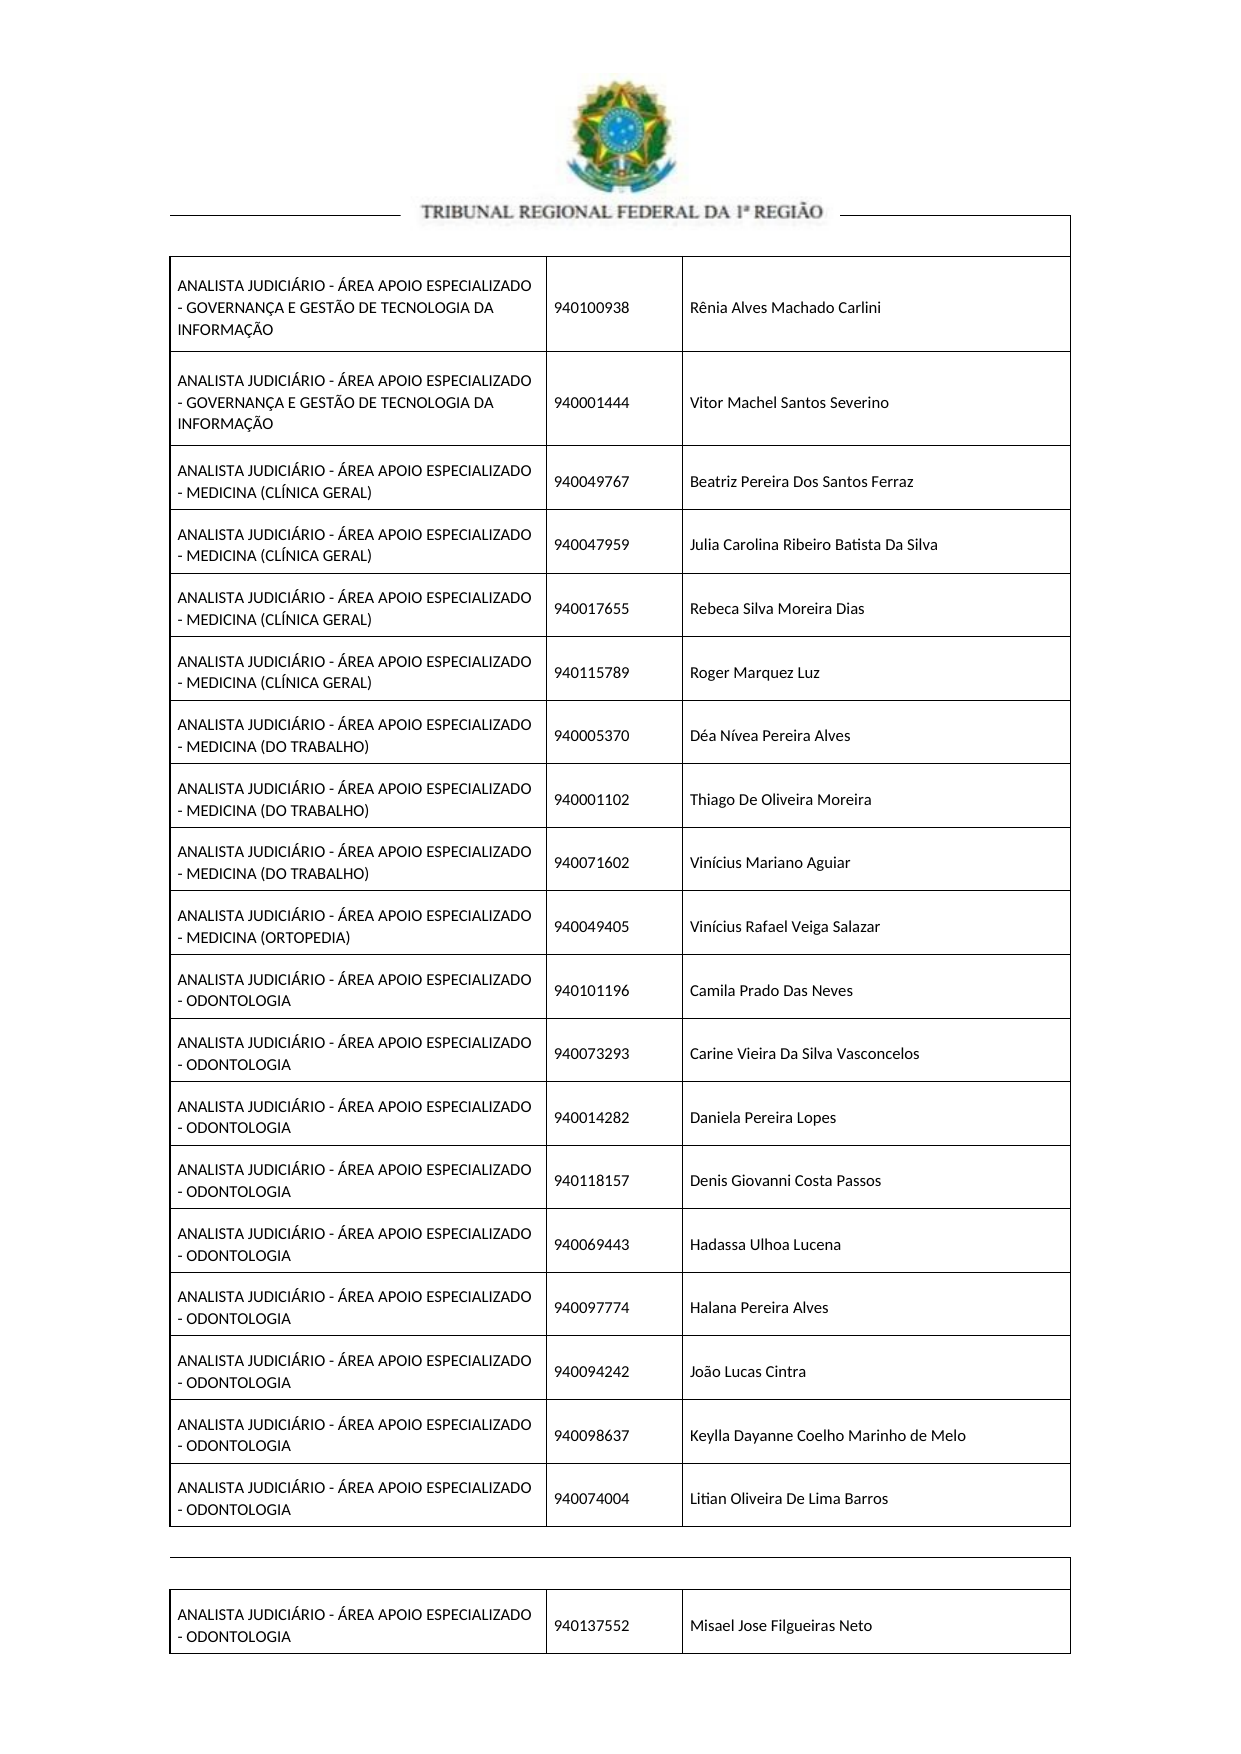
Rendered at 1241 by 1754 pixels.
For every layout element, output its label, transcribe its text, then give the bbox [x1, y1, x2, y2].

table_cell 940001102 [547, 764, 682, 827]
table_cell 940115789 [547, 637, 682, 700]
table_cell 940098637 [547, 1400, 682, 1463]
table_cell João Lucas Cintra [683, 1336, 1070, 1399]
table_cell ANALISTA JUDICIÁRIO - ÁREA APOIO ESPECIALIZADO - ODONTOLOGIA [171, 1336, 546, 1399]
table_cell 940074004 [547, 1464, 682, 1526]
table_header NOME [683, 1558, 1070, 1589]
table_cell ANALISTA JUDICIÁRIO - ÁREA APOIO ESPECIALIZADO - ODONTOLOGIA [171, 1464, 546, 1526]
table_cell 940094242 [547, 1336, 682, 1399]
table_cell 940069443 [547, 1209, 682, 1272]
table_cell 940001444 [547, 352, 682, 445]
table_cell 940005370 [547, 701, 682, 763]
table_cell Thiago De Oliveira Moreira [683, 764, 1070, 827]
table_cell ANALISTA JUDICIÁRIO - ÁREA APOIO ESPECIALIZADO - MEDICINA (DO TRABALHO) [171, 701, 546, 763]
table_header NOME [683, 216, 1070, 256]
table_cell 940137552 [547, 1590, 682, 1653]
table_cell Vinícius Rafael Veiga Salazar [683, 891, 1070, 954]
table_cell Déa Nívea Pereira Alves [683, 701, 1070, 763]
table_cell ANALISTA JUDICIÁRIO - ÁREA APOIO ESPECIALIZADO - MEDICINA (DO TRABALHO) [171, 828, 546, 890]
table_cell Carine Vieira Da Silva Vasconcelos [683, 1019, 1070, 1081]
table_cell 940047959 [547, 510, 682, 572]
table_cell 940101196 [547, 955, 682, 1018]
table_cell 940049767 [547, 446, 682, 509]
table_cell ANALISTA JUDICIÁRIO - ÁREA APOIO ESPECIALIZADO - MEDICINA (CLÍNICA GERAL) [171, 637, 546, 700]
table_cell 940017655 [547, 574, 682, 636]
table_cell ANALISTA JUDICIÁRIO - ÁREA APOIO ESPECIALIZADO - ODONTOLOGIA [171, 1590, 546, 1653]
table_cell 940071602 [547, 828, 682, 890]
table_cell ANALISTA JUDICIÁRIO - ÁREA APOIO ESPECIALIZADO - ODONTOLOGIA [171, 1082, 546, 1145]
table_cell 940014282 [547, 1082, 682, 1145]
table_cell Hadassa Ulhoa Lucena [683, 1209, 1070, 1272]
table_cell ANALISTA JUDICIÁRIO - ÁREA APOIO ESPECIALIZADO - ODONTOLOGIA [171, 1273, 546, 1335]
table_cell ANALISTA JUDICIÁRIO - ÁREA APOIO ESPECIALIZADO - GOVERNANÇA E GESTÃO DE TECNOLOGIA DA INFORMAÇÃO [171, 352, 546, 445]
table_cell ANALISTA JUDICIÁRIO - ÁREA APOIO ESPECIALIZADO - ODONTOLOGIA [171, 1146, 546, 1208]
table_cell Litian Oliveira De Lima Barros [683, 1464, 1070, 1526]
table_cell Rênia Alves Machado Carlini [683, 257, 1070, 351]
table_cell Misael Jose Filgueiras Neto [683, 1590, 1070, 1653]
table_cell Roger Marquez Luz [683, 637, 1070, 700]
table_cell ANALISTA JUDICIÁRIO - ÁREA APOIO ESPECIALIZADO - MEDICINA (CLÍNICA GERAL) [171, 446, 546, 509]
table_cell Keylla Dayanne Coelho Marinho de Melo [683, 1400, 1070, 1463]
table_cell ANALISTA JUDICIÁRIO - ÁREA APOIO ESPECIALIZADO - MEDICINA (DO TRABALHO) [171, 764, 546, 827]
table_cell 940073293 [547, 1019, 682, 1081]
table_cell Denis Giovanni Costa Passos [683, 1146, 1070, 1208]
table_cell ANALISTA JUDICIÁRIO - ÁREA APOIO ESPECIALIZADO - MEDICINA (ORTOPEDIA) [171, 891, 546, 954]
table_cell Vitor Machel Santos Severino [683, 352, 1070, 445]
table_cell Julia Carolina Ribeiro Batista Da Silva [683, 510, 1070, 572]
table_cell Vinícius Mariano Aguiar [683, 828, 1070, 890]
table_cell Camila Prado Das Neves [683, 955, 1070, 1018]
table_cell Beatriz Pereira Dos Santos Ferraz [683, 446, 1070, 509]
table_cell ANALISTA JUDICIÁRIO - ÁREA APOIO ESPECIALIZADO - MEDICINA (CLÍNICA GERAL) [171, 574, 546, 636]
table_cell Rebeca Silva Moreira Dias [683, 574, 1070, 636]
table_header INSCRIÇÃO [546, 233, 683, 256]
table_cell ANALISTA JUDICIÁRIO - ÁREA APOIO ESPECIALIZADO - ODONTOLOGIA [171, 955, 546, 1018]
table_cell ANALISTA JUDICIÁRIO - ÁREA APOIO ESPECIALIZADO - GOVERNANÇA E GESTÃO DE TECNOLOGIA DA INFORMAÇÃO [171, 257, 546, 351]
table_header INSCRIÇÃO [546, 1558, 683, 1589]
table_cell 940118157 [547, 1146, 682, 1208]
table_header CARGO [170, 1558, 546, 1589]
table_cell ANALISTA JUDICIÁRIO - ÁREA APOIO ESPECIALIZADO - ODONTOLOGIA [171, 1209, 546, 1272]
table_cell 940100938 [547, 257, 682, 351]
table_header CARGO [170, 216, 546, 256]
table_cell ANALISTA JUDICIÁRIO - ÁREA APOIO ESPECIALIZADO - ODONTOLOGIA [171, 1019, 546, 1081]
table_cell ANALISTA JUDICIÁRIO - ÁREA APOIO ESPECIALIZADO - ODONTOLOGIA [171, 1400, 546, 1463]
table_cell 940097774 [547, 1273, 682, 1335]
table_cell 940049405 [547, 891, 682, 954]
table_cell Daniela Pereira Lopes [683, 1082, 1070, 1145]
table_cell Halana Pereira Alves [683, 1273, 1070, 1335]
table_cell ANALISTA JUDICIÁRIO - ÁREA APOIO ESPECIALIZADO - MEDICINA (CLÍNICA GERAL) [171, 510, 546, 572]
